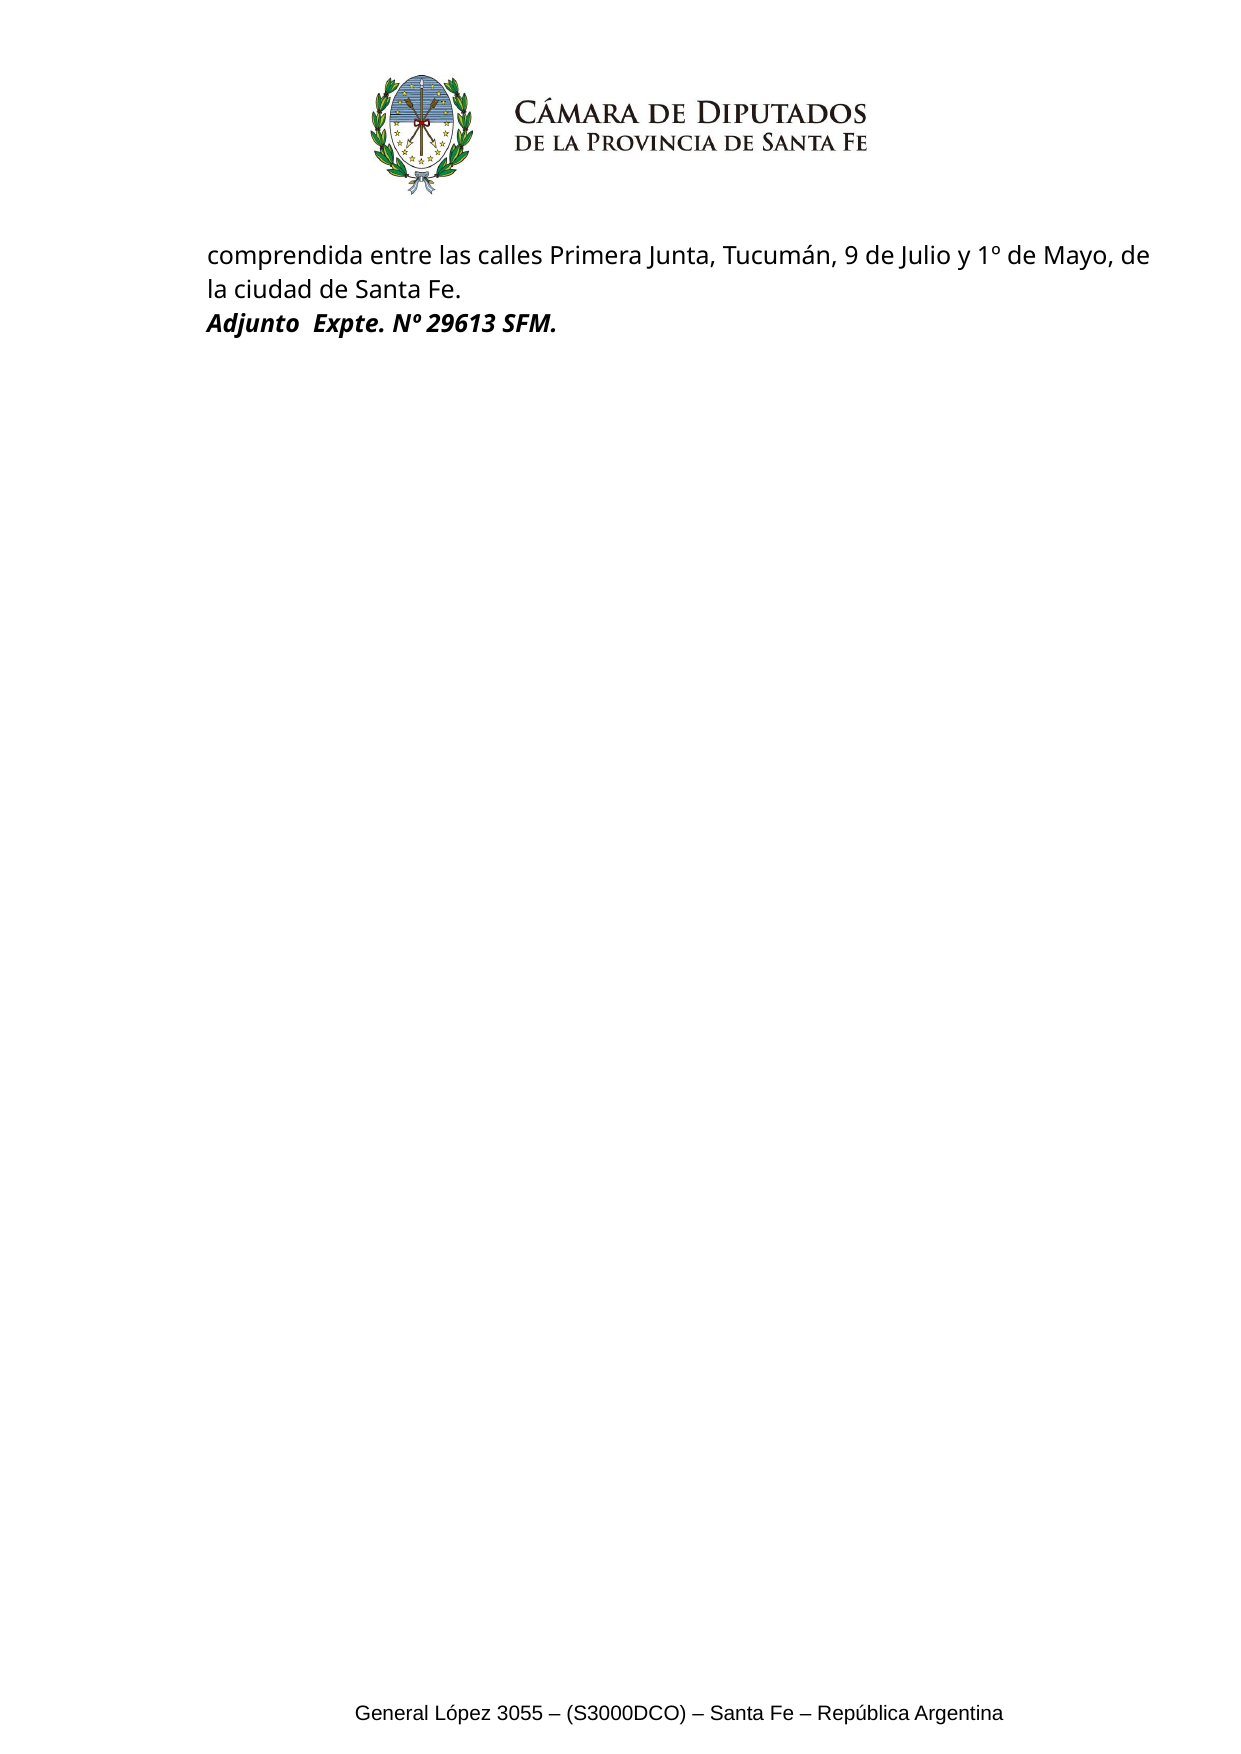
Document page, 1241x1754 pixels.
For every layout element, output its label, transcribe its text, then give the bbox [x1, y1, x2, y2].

text comprendida entre las calles Primera Junta, Tucumán, 9 de Julio y 1º de Mayo, de la ciudad de Santa Fe. [207, 238, 1152, 306]
picture [370, 75, 867, 199]
text Adjunto Expte. Nº 29613 SFM. [207, 306, 1152, 340]
